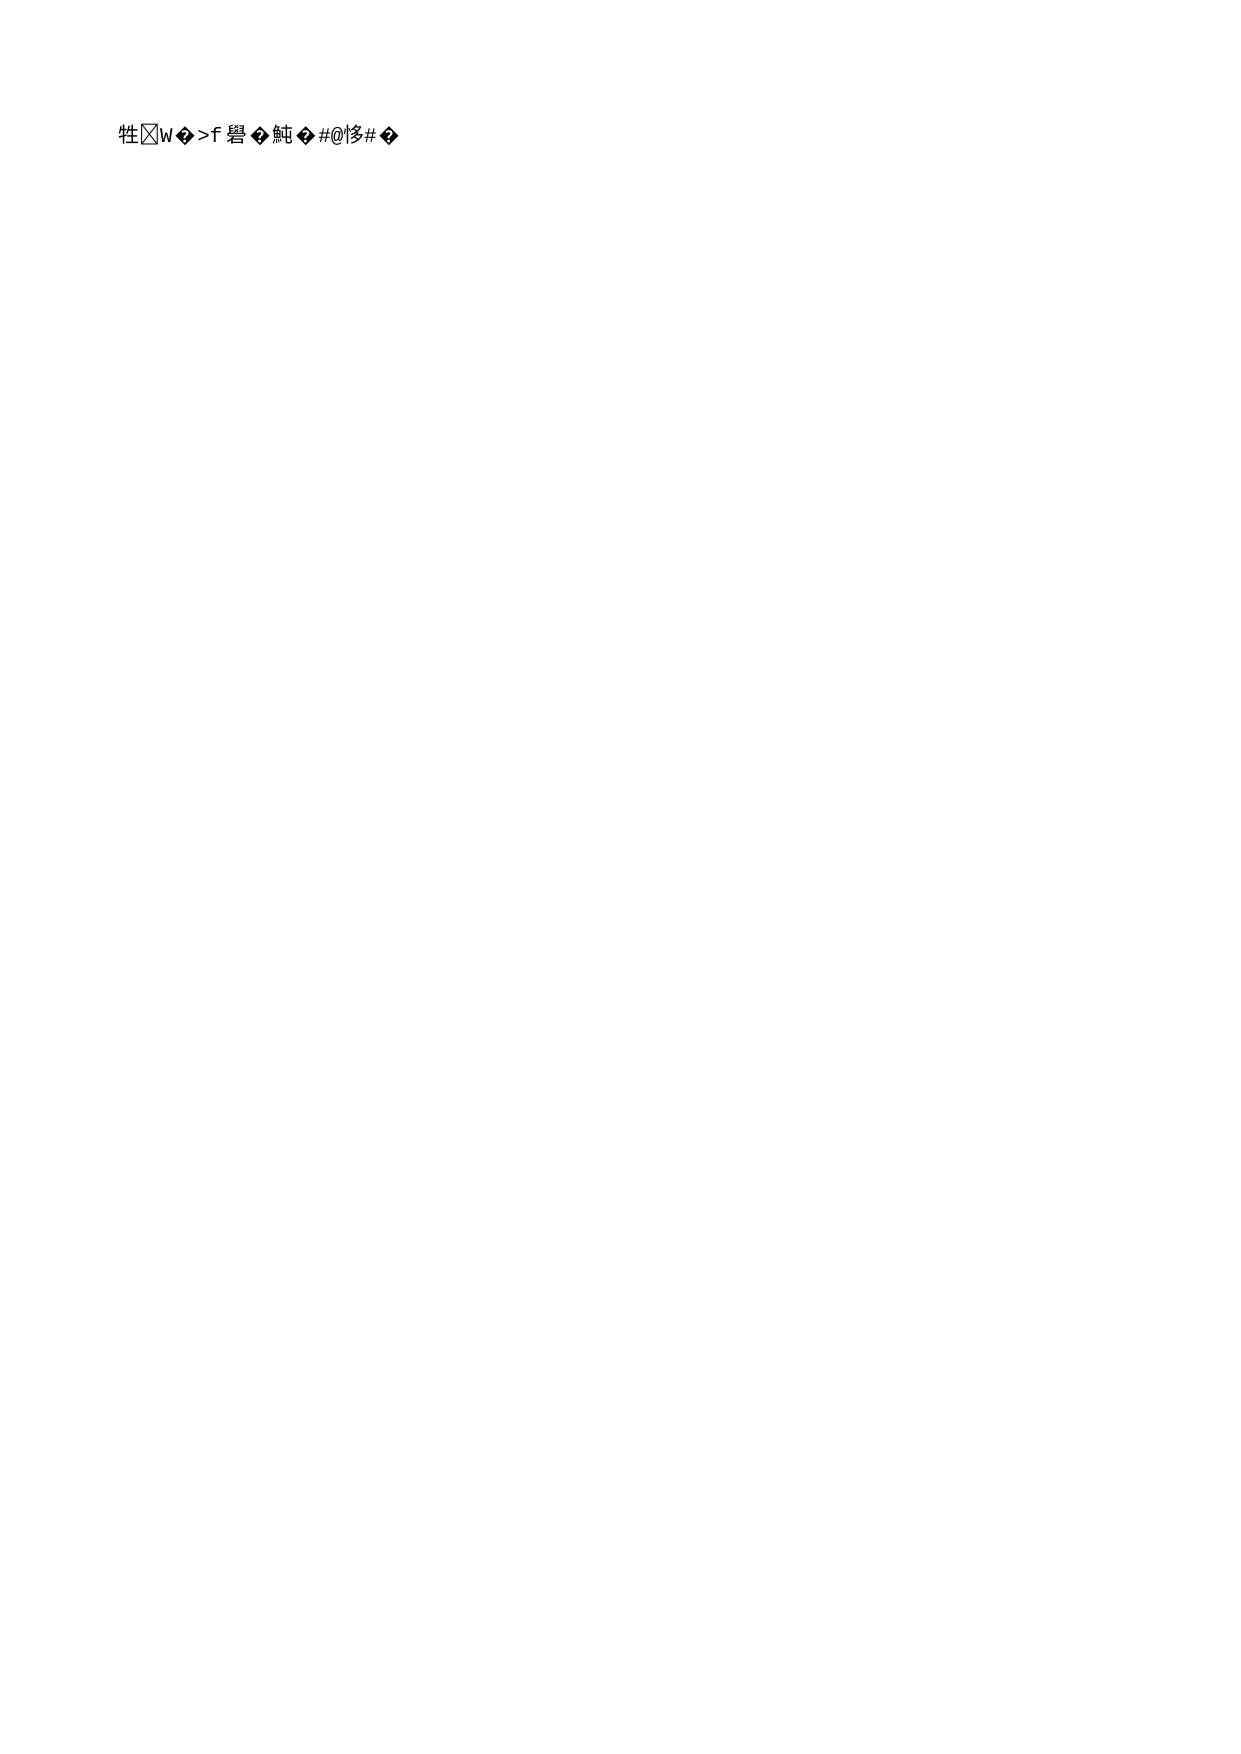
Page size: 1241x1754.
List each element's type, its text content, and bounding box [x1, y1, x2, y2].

text 牲�W�>f礐�魨�#@恀#� [118, 118, 1122, 148]
